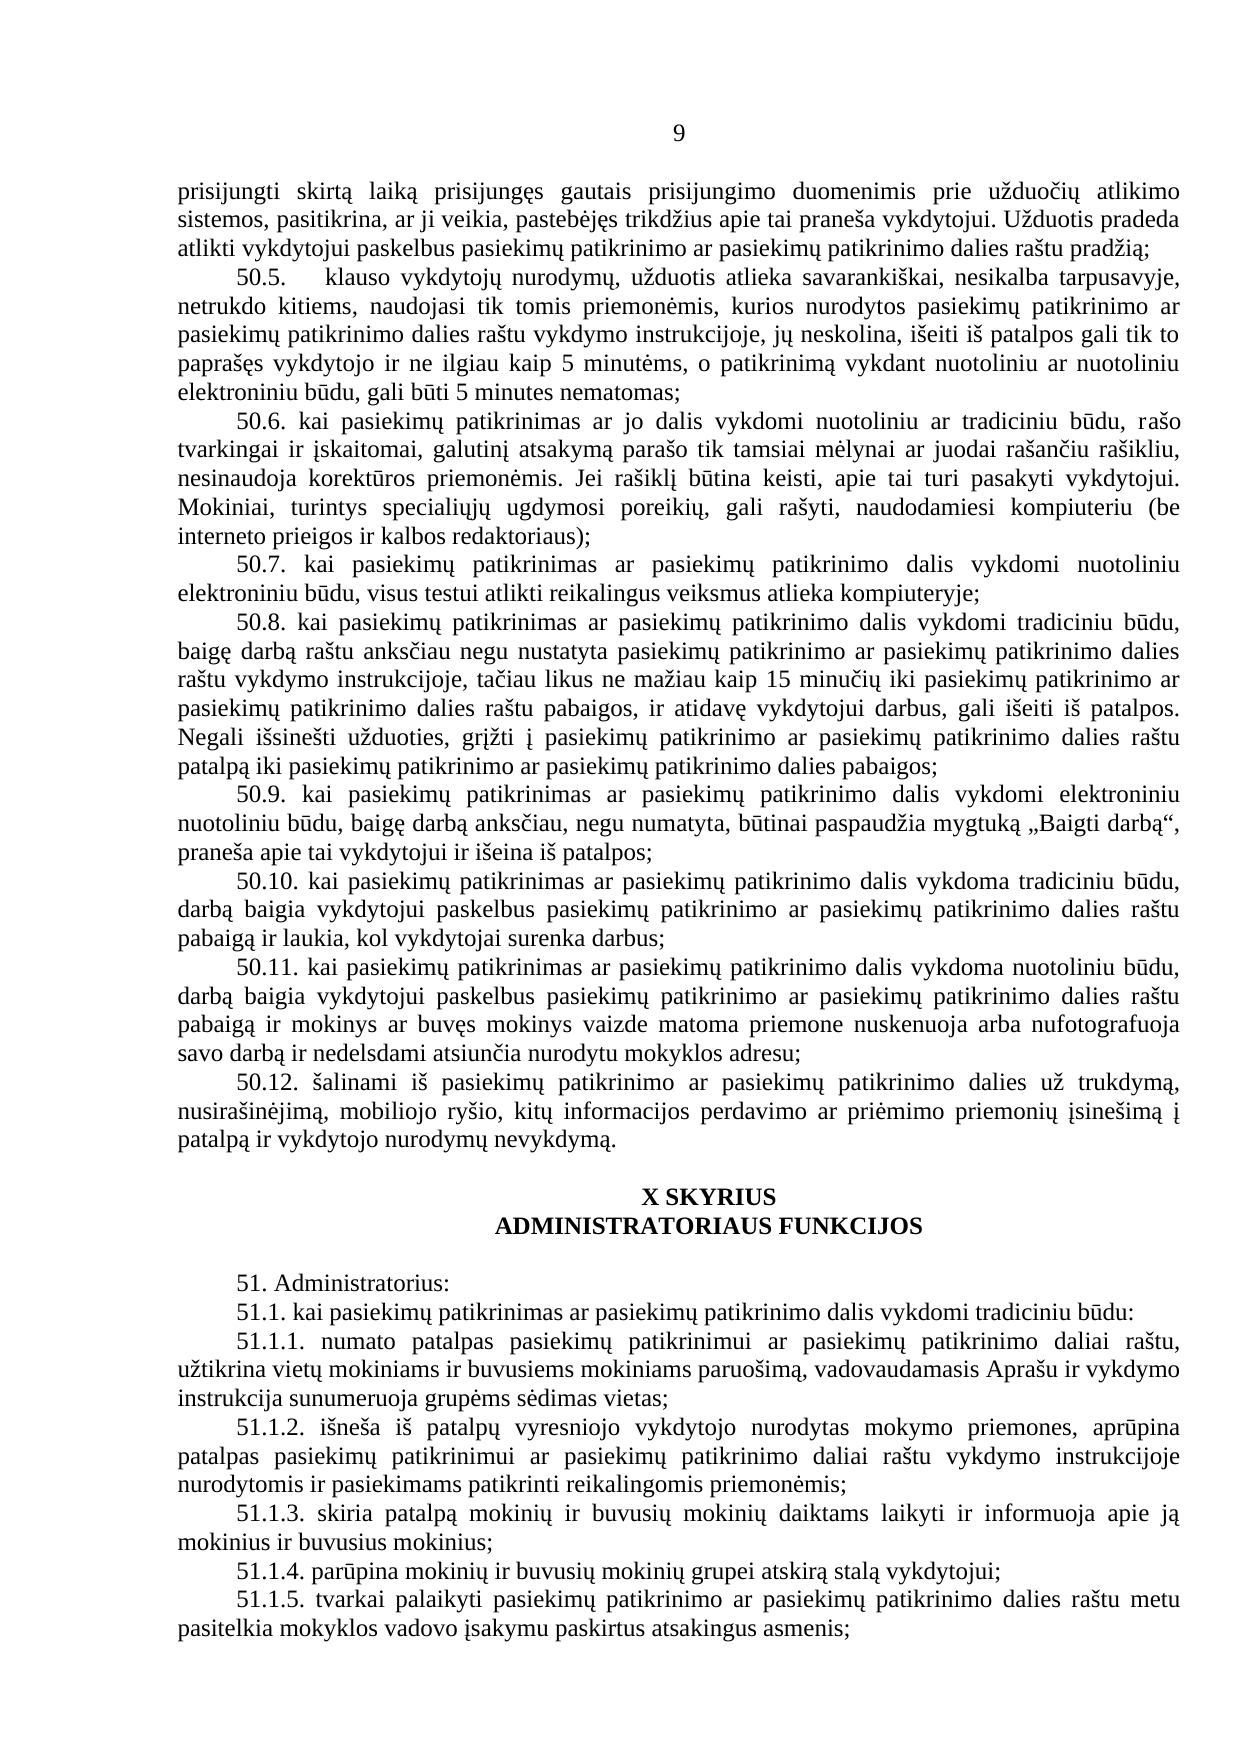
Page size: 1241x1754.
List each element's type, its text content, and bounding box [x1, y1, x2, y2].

text 50.5. klauso vykdytojų nurodymų, užduotis atlieka savarankiškai, nesikalba tarpusavyje, netrukdo kitiems, naudojasi tik tomis priemonėmis, kurios nurodytos pasiekimų patikrinimo ar pasiekimų patikrinimo dalies raštu vykdymo instrukcijoje, jų neskolina, išeiti iš patalpos gali tik to paprašęs vykdytojo ir ne ilgiau kaip 5 minutėms, o patikrinimą vykdant nuotoliniu ar nuotoliniu elektroniniu būdu, gali būti 5 minutes nematomas; [177, 262, 1181, 406]
text 51.1.3. skiria patalpą mokinių ir buvusių mokinių daiktams laikyti ir informuoja apie ją mokinius ir buvusius mokinius; [177, 1498, 1181, 1556]
text 50.10. kai pasiekimų patikrinimas ar pasiekimų patikrinimo dalis vykdoma tradiciniu būdu, darbą baigia vykdytojui paskelbus pasiekimų patikrinimo ar pasiekimų patikrinimo dalies raštu pabaigą ir laukia, kol vykdytojai surenka darbus; [177, 866, 1181, 952]
text 51.1.4. parūpina mokinių ir buvusių mokinių grupei atskirą stalą vykdytojui; [177, 1556, 1181, 1584]
text 51.1.5. tvarkai palaikyti pasiekimų patikrinimo ar pasiekimų patikrinimo dalies raštu metu pasitelkia mokyklos vadovo įsakymu paskirtus atsakingus asmenis; [177, 1584, 1181, 1642]
text 50.8. kai pasiekimų patikrinimas ar pasiekimų patikrinimo dalis vykdomi tradiciniu būdu, baigę darbą raštu anksčiau negu nustatyta pasiekimų patikrinimo ar pasiekimų patikrinimo dalies raštu vykdymo instrukcijoje, tačiau likus ne mažiau kaip 15 minučių iki pasiekimų patikrinimo ar pasiekimų patikrinimo dalies raštu pabaigos, ir atidavę vykdytojui darbus, gali išeiti iš patalpos. Negali išsinešti užduoties, grįžti į pasiekimų patikrinimo ar pasiekimų patikrinimo dalies raštu patalpą iki pasiekimų patikrinimo ar pasiekimų patikrinimo dalies pabaigos; [177, 607, 1181, 779]
text 51. Administratorius: [177, 1268, 1181, 1297]
text 50.9. kai pasiekimų patikrinimas ar pasiekimų patikrinimo dalis vykdomi elektroniniu nuotoliniu būdu, baigę darbą anksčiau, negu numatyta, būtinai paspaudžia mygtuką „Baigti darbą“, praneša apie tai vykdytojui ir išeina iš patalpos; [177, 779, 1181, 866]
text 51.1.1. numato patalpas pasiekimų patikrinimui ar pasiekimų patikrinimo daliai raštu, užtikrina vietų mokiniams ir buvusiems mokiniams paruošimą, vadovaudamasis Aprašu ir vykdymo instrukcija sunumeruoja grupėms sėdimas vietas; [177, 1326, 1181, 1412]
text prisijungti skirtą laiką prisijungęs gautais prisijungimo duomenimis prie užduočių atlikimo sistemos, pasitikrina, ar ji veikia, pastebėjęs trikdžius apie tai praneša vykdytojui. Užduotis pradeda atlikti vykdytojui paskelbus pasiekimų patikrinimo ar pasiekimų patikrinimo dalies raštu pradžią; [177, 176, 1181, 262]
text 50.12. šalinami iš pasiekimų patikrinimo ar pasiekimų patikrinimo dalies už trukdymą, nusirašinėjimą, mobiliojo ryšio, kitų informacijos perdavimo ar priėmimo priemonių įsinešimą į patalpą ir vykdytojo nurodymų nevykdymą. [177, 1067, 1181, 1153]
text 51.1.2. išneša iš patalpų vyresniojo vykdytojo nurodytas mokymo priemones, aprūpina patalpas pasiekimų patikrinimui ar pasiekimų patikrinimo daliai raštu vykdymo instrukcijoje nurodytomis ir pasiekimams patikrinti reikalingomis priemonėmis; [177, 1412, 1181, 1498]
text X SKYRIUS [177, 1182, 1181, 1211]
text 50.6. kai pasiekimų patikrinimas ar jo dalis vykdomi nuotoliniu ar tradiciniu būdu, rašo tvarkingai ir įskaitomai, galutinį atsakymą parašo tik tamsiai mėlynai ar juodai rašančiu rašikliu, nesinaudoja korektūros priemonėmis. Jei rašiklį būtina keisti, apie tai turi pasakyti vykdytojui. Mokiniai, turintys specialiųjų ugdymosi poreikių, gali rašyti, naudodamiesi kompiuteriu (be interneto prieigos ir kalbos redaktoriaus); [177, 406, 1181, 549]
text 50.7. kai pasiekimų patikrinimas ar pasiekimų patikrinimo dalis vykdomi nuotoliniu elektroniniu būdu, visus testui atlikti reikalingus veiksmus atlieka kompiuteryje; [177, 549, 1181, 607]
text 50.11. kai pasiekimų patikrinimas ar pasiekimų patikrinimo dalis vykdoma nuotoliniu būdu, darbą baigia vykdytojui paskelbus pasiekimų patikrinimo ar pasiekimų patikrinimo dalies raštu pabaigą ir mokinys ar buvęs mokinys vaizde matoma priemone nuskenuoja arba nufotografuoja savo darbą ir nedelsdami atsiunčia nurodytu mokyklos adresu; [177, 952, 1181, 1067]
text 51.1. kai pasiekimų patikrinimas ar pasiekimų patikrinimo dalis vykdomi tradiciniu būdu: [177, 1297, 1181, 1326]
text ADMINISTRATORIAUS FUNKCIJOS [177, 1211, 1181, 1239]
